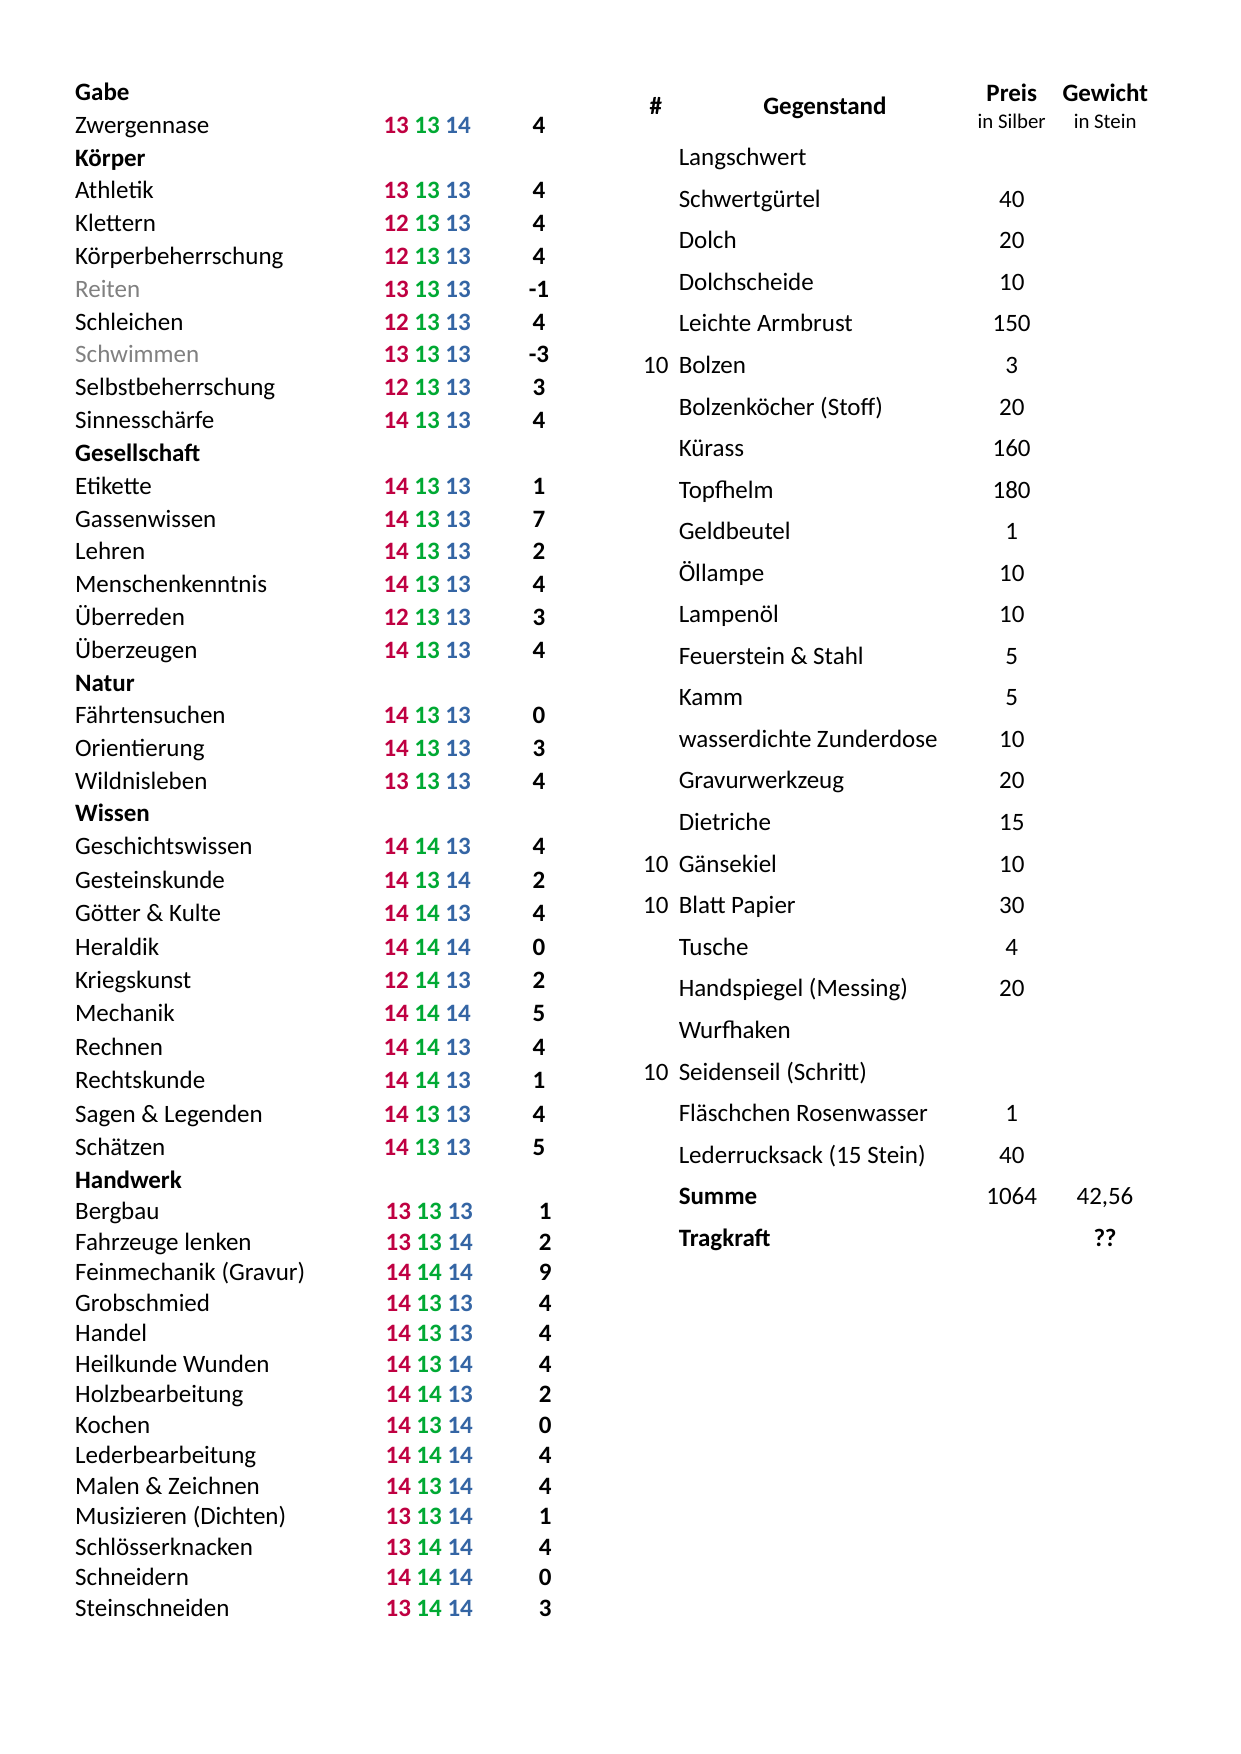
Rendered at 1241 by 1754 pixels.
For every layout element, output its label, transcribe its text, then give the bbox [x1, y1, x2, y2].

table_cell -3 [487, 338, 591, 370]
table_cell Kochen [75, 1409, 368, 1439]
table_cell 3 [973, 344, 1050, 385]
table_cell [1050, 260, 1160, 302]
table_cell 13 13 14 [367, 108, 487, 141]
table_cell 13 13 13 [368, 1195, 489, 1226]
table_cell 3 [490, 1592, 600, 1622]
table_cell 14 13 13 [368, 1287, 489, 1317]
table_cell 10 [635, 884, 676, 925]
table_cell Tusche [676, 925, 973, 967]
table_cell Gänsekiel [676, 842, 973, 884]
table_cell 3 [487, 370, 591, 403]
table_cell [367, 666, 487, 698]
table_cell [1050, 676, 1160, 718]
table_cell 14 13 13 [367, 633, 487, 666]
table_cell 14 13 14 [368, 1348, 489, 1378]
table_cell Körperbeherrschung [75, 239, 367, 272]
table_cell 14 13 13 [367, 567, 487, 600]
table_cell Sagen & Legenden [75, 1098, 367, 1131]
table_cell 13 13 13 [367, 338, 487, 370]
table_cell 14 14 14 [367, 931, 487, 964]
table_cell 160 [973, 427, 1050, 468]
table_cell Gassenwissen [75, 502, 367, 534]
table_header [367, 75, 487, 108]
table_cell [635, 260, 676, 302]
table_cell [1050, 510, 1160, 551]
table_cell 14 13 14 [368, 1409, 489, 1439]
table_cell 10 [973, 551, 1050, 593]
table_cell 13 13 13 [367, 174, 487, 206]
table_cell [1050, 1050, 1160, 1092]
table_cell 14 13 14 [367, 864, 487, 897]
table_header Gewicht in Stein [1050, 75, 1160, 136]
table_cell Orientierung [75, 731, 367, 764]
table_cell Wildnisleben [75, 764, 367, 797]
table_cell Kriegskunst [75, 964, 367, 997]
table_cell 12 13 13 [367, 239, 487, 272]
table_cell 4 [487, 108, 591, 141]
table_cell Heilkunde Wunden [75, 1348, 368, 1378]
table_cell 4 [490, 1287, 600, 1317]
table_cell [635, 759, 676, 801]
table_cell 14 13 13 [367, 534, 487, 567]
table_cell Lederbearbeitung [75, 1439, 368, 1470]
table_cell 14 14 14 [368, 1561, 489, 1592]
table_cell Leichte Armbrust [676, 302, 973, 343]
table_cell Reiten [75, 272, 367, 305]
table_cell 20 [973, 759, 1050, 801]
table_cell ?? [1050, 1216, 1160, 1258]
table_cell Schätzen [75, 1131, 367, 1165]
table_cell 4 [973, 925, 1050, 967]
table_cell 14 13 13 [367, 1131, 487, 1165]
table_cell 1 [487, 1064, 591, 1098]
table_cell [635, 593, 676, 634]
table_cell 40 [973, 1133, 1050, 1175]
table_cell Menschenkenntnis [75, 567, 367, 600]
table_cell 4 [490, 1531, 600, 1561]
table_cell 14 14 14 [367, 998, 487, 1031]
table_cell Handspiegel (Messing) [676, 967, 973, 1008]
table_cell Götter & Kulte [75, 897, 367, 931]
table_cell 4 [487, 1098, 591, 1131]
table_cell 12 13 13 [367, 206, 487, 239]
table_cell [1050, 925, 1160, 967]
table_cell 20 [973, 967, 1050, 1008]
table_cell 14 13 14 [368, 1470, 489, 1500]
table_cell [635, 177, 676, 219]
table_cell 14 14 14 [368, 1439, 489, 1470]
table_header Wissen [75, 797, 367, 830]
table_cell [635, 1175, 676, 1216]
table_header Handwerk [75, 1165, 368, 1195]
table_cell [367, 141, 487, 173]
table_cell Lampenöl [676, 593, 973, 634]
table_cell 2 [487, 864, 591, 897]
table_cell Dolchscheide [676, 260, 973, 302]
table_cell 5 [487, 998, 591, 1031]
table_cell [1050, 884, 1160, 925]
table_cell Schlösserknacken [75, 1531, 368, 1561]
table_cell 1 [973, 1092, 1050, 1133]
table_cell [1050, 219, 1160, 260]
table_cell 4 [487, 633, 591, 666]
table_cell 14 13 13 [367, 1098, 487, 1131]
table_cell 2 [490, 1226, 600, 1256]
table_cell 12 13 13 [367, 600, 487, 633]
table_cell 4 [487, 567, 591, 600]
table_cell 4 [490, 1439, 600, 1470]
table_header [367, 797, 487, 830]
table_header # [635, 75, 676, 136]
table_cell 180 [973, 468, 1050, 510]
table_cell Schleichen [75, 305, 367, 337]
table_cell 14 13 13 [367, 469, 487, 502]
table_cell [635, 551, 676, 593]
table_cell Lederrucksack (15 Stein) [676, 1133, 973, 1175]
table_cell 1 [490, 1500, 600, 1531]
table_cell 0 [487, 699, 591, 731]
table_cell 10 [635, 1050, 676, 1092]
table_cell [1050, 1133, 1160, 1175]
table_cell Schwimmen [75, 338, 367, 370]
table_cell 14 13 13 [367, 403, 487, 436]
table_cell Lehren [75, 534, 367, 567]
table_cell Steinschneiden [75, 1592, 368, 1622]
table_cell 4 [487, 1031, 591, 1064]
table_cell [635, 801, 676, 842]
table_cell [635, 1216, 676, 1258]
table_cell Überreden [75, 600, 367, 633]
table_cell [635, 385, 676, 427]
table_cell Gesellschaft [75, 436, 367, 469]
table_cell Topfhelm [676, 468, 973, 510]
table_cell [1050, 551, 1160, 593]
table_cell Öllampe [676, 551, 973, 593]
table_cell 13 13 13 [367, 272, 487, 305]
table_cell [635, 676, 676, 718]
table_cell [1050, 801, 1160, 842]
table_cell Kürass [676, 427, 973, 468]
table_cell Selbstbeherrschung [75, 370, 367, 403]
table_cell 4 [487, 239, 591, 272]
table_cell 0 [490, 1561, 600, 1592]
table_cell [635, 925, 676, 967]
table_cell 10 [635, 842, 676, 884]
table_cell 30 [973, 884, 1050, 925]
table_cell Feuerstein & Stahl [676, 635, 973, 676]
table_cell Seidenseil (Schritt) [676, 1050, 973, 1092]
table_cell [635, 718, 676, 759]
table_cell 13 14 14 [368, 1531, 489, 1561]
table_cell Schneidern [75, 1561, 368, 1592]
table_cell Gravurwerkzeug [676, 759, 973, 801]
table_cell Klettern [75, 206, 367, 239]
table_cell 4 [487, 830, 591, 864]
table_cell [1050, 177, 1160, 219]
table_cell Rechtskunde [75, 1064, 367, 1098]
table_cell 12 14 13 [367, 964, 487, 997]
table_cell 3 [487, 600, 591, 633]
table_cell [635, 427, 676, 468]
table_cell Bergbau [75, 1195, 368, 1226]
table_cell [973, 1216, 1050, 1258]
table_cell 4 [487, 403, 591, 436]
table_cell 4 [490, 1348, 600, 1378]
table_cell [1050, 967, 1160, 1008]
table_cell [1050, 136, 1160, 177]
table_cell 14 13 13 [367, 502, 487, 534]
table_header [487, 797, 591, 830]
table_cell Summe [676, 1175, 973, 1216]
table_cell 14 13 13 [367, 731, 487, 764]
table_cell [635, 219, 676, 260]
table_cell Handel [75, 1317, 368, 1348]
table_header [487, 75, 591, 108]
table_cell [635, 136, 676, 177]
table_cell Fährtensuchen [75, 699, 367, 731]
table_cell [1050, 718, 1160, 759]
table_cell 4 [487, 764, 591, 797]
table_cell 13 13 13 [367, 764, 487, 797]
table_cell 14 14 14 [368, 1256, 489, 1287]
table_cell Überzeugen [75, 633, 367, 666]
table_header [490, 1165, 600, 1195]
table_cell 7 [487, 502, 591, 534]
table_header Gabe [75, 75, 367, 108]
table_cell 4 [487, 305, 591, 337]
table_cell 4 [487, 897, 591, 931]
table_header Preis in Silber [973, 75, 1050, 136]
table_cell 14 14 13 [367, 1031, 487, 1064]
table_cell Malen & Zeichnen [75, 1470, 368, 1500]
table_cell wasserdichte Zunderdose [676, 718, 973, 759]
table_header [368, 1165, 489, 1195]
table_cell 10 [973, 718, 1050, 759]
table_cell 4 [490, 1470, 600, 1500]
table_cell [367, 436, 487, 469]
table_cell 14 14 13 [367, 830, 487, 864]
table_cell 1064 [973, 1175, 1050, 1216]
table_cell Bolzen [676, 344, 973, 385]
table_cell 4 [490, 1317, 600, 1348]
table_cell 12 13 13 [367, 370, 487, 403]
table_cell 10 [973, 593, 1050, 634]
table_cell 4 [487, 174, 591, 206]
table_cell Bolzenköcher (Stoff) [676, 385, 973, 427]
table_cell 13 14 14 [368, 1592, 489, 1622]
table_cell Tragkraft [676, 1216, 973, 1258]
table_cell [1050, 842, 1160, 884]
table_cell [635, 1009, 676, 1050]
table_cell [635, 635, 676, 676]
table_cell 2 [487, 534, 591, 567]
table_cell 40 [973, 177, 1050, 219]
table_cell Heraldik [75, 931, 367, 964]
table_cell Wurfhaken [676, 1009, 973, 1050]
table_cell 42,56 [1050, 1175, 1160, 1216]
table_cell 10 [973, 842, 1050, 884]
table_cell [635, 967, 676, 1008]
table_cell 5 [973, 635, 1050, 676]
table_cell 14 13 13 [368, 1317, 489, 1348]
table_cell Schwertgürtel [676, 177, 973, 219]
table_cell Blatt Papier [676, 884, 973, 925]
table_cell [1050, 1009, 1160, 1050]
table_cell [635, 468, 676, 510]
table_cell Mechanik [75, 998, 367, 1031]
table_cell 4 [487, 206, 591, 239]
table_cell 15 [973, 801, 1050, 842]
table_cell [1050, 302, 1160, 343]
table_cell Natur [75, 666, 367, 698]
table_cell Zwergennase [75, 108, 367, 141]
table_cell 5 [973, 676, 1050, 718]
table_cell [635, 302, 676, 343]
table_cell Feinmechanik (Gravur) [75, 1256, 368, 1287]
table_cell Sinnesschärfe [75, 403, 367, 436]
table_cell -1 [487, 272, 591, 305]
table_cell [1050, 468, 1160, 510]
table_cell Körper [75, 141, 367, 173]
table_cell [1050, 427, 1160, 468]
table_cell Geschichtswissen [75, 830, 367, 864]
table_cell [1050, 344, 1160, 385]
table_cell [1050, 1092, 1160, 1133]
table_cell 1 [490, 1195, 600, 1226]
table_cell [635, 1133, 676, 1175]
table_cell Fahrzeuge lenken [75, 1226, 368, 1256]
table_cell [635, 510, 676, 551]
table_cell 14 14 13 [367, 897, 487, 931]
table_cell Holzbearbeitung [75, 1378, 368, 1409]
table_cell Langschwert [676, 136, 973, 177]
table_cell 9 [490, 1256, 600, 1287]
table_cell Dietriche [676, 801, 973, 842]
table_cell Kamm [676, 676, 973, 718]
table_header Gegenstand [676, 75, 973, 136]
table_cell [1050, 759, 1160, 801]
table_cell 10 [973, 260, 1050, 302]
table_cell 13 13 14 [368, 1226, 489, 1256]
table_cell Dolch [676, 219, 973, 260]
table_cell 14 14 13 [367, 1064, 487, 1098]
table_cell [1050, 593, 1160, 634]
table_cell 150 [973, 302, 1050, 343]
table_cell [973, 136, 1050, 177]
table_cell [1050, 635, 1160, 676]
table_cell 1 [487, 469, 591, 502]
table_cell 14 14 13 [368, 1378, 489, 1409]
table_cell 13 13 14 [368, 1500, 489, 1531]
table_cell Musizieren (Dichten) [75, 1500, 368, 1531]
table_cell 0 [490, 1409, 600, 1439]
table_cell Athletik [75, 174, 367, 206]
table_cell 2 [487, 964, 591, 997]
table_cell Gesteinskunde [75, 864, 367, 897]
table_cell Etikette [75, 469, 367, 502]
table_cell [973, 1050, 1050, 1092]
table_cell 20 [973, 385, 1050, 427]
table_cell Rechnen [75, 1031, 367, 1064]
table_cell 3 [487, 731, 591, 764]
table_cell [973, 1009, 1050, 1050]
table_cell [1050, 385, 1160, 427]
table_cell 20 [973, 219, 1050, 260]
table_cell [487, 436, 591, 469]
table_cell 2 [490, 1378, 600, 1409]
table_cell 10 [635, 344, 676, 385]
table_cell 1 [973, 510, 1050, 551]
table_cell Fläschchen Rosenwasser [676, 1092, 973, 1133]
table_cell [487, 141, 591, 173]
table_cell Grobschmied [75, 1287, 368, 1317]
table_cell 5 [487, 1131, 591, 1165]
table_cell 14 13 13 [367, 699, 487, 731]
table_cell 0 [487, 931, 591, 964]
table_cell Geldbeutel [676, 510, 973, 551]
table_cell [487, 666, 591, 698]
table_cell [635, 1092, 676, 1133]
table_cell 12 13 13 [367, 305, 487, 337]
